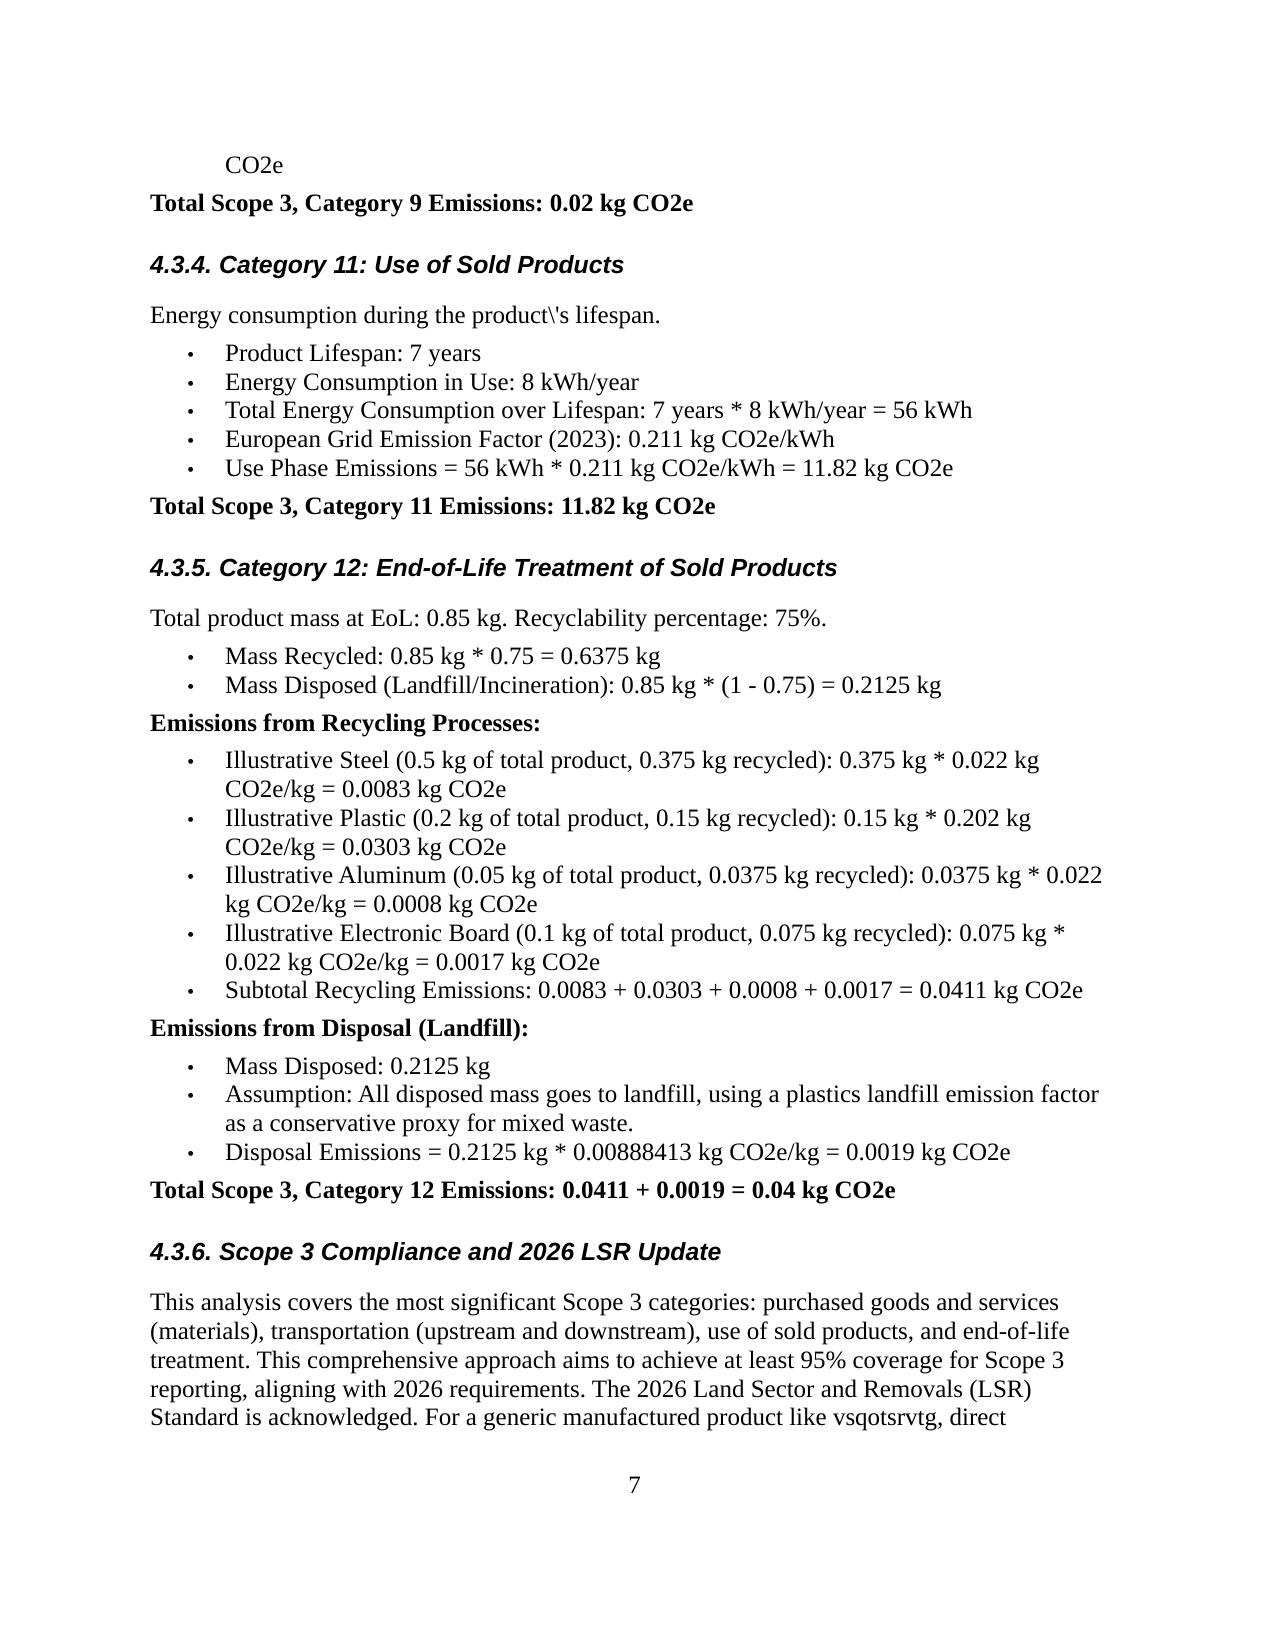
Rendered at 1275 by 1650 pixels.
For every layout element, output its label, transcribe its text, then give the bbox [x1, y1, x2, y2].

list Energy Consumption in Use: 8 kWh/year [187, 367, 1125, 396]
list Disposal Emissions = 0.2125 kg * 0.00888413 kg CO2e/kg = 0.0019 kg CO2e [187, 1137, 1125, 1166]
list Mass Recycled: 0.85 kg * 0.75 = 0.6375 kg [187, 641, 1125, 670]
subtitle 4.3.6. Scope 3 Compliance and 2026 LSR Update [150, 1237, 1125, 1266]
list Illustrative Plastic (0.2 kg of total product, 0.15 kg recycled): 0.15 kg * 0.202 kg CO2e/kg = 0.0303 kg CO2e [187, 803, 1125, 860]
list Use Phase Emissions = 56 kWh * 0.211 kg CO2e/kWh = 11.82 kg CO2e [187, 453, 1125, 482]
list Product Lifespan: 7 years [187, 338, 1125, 367]
subtitle 4.3.4. Category 11: Use of Sold Products [150, 250, 1125, 279]
list Illustrative Aluminum (0.05 kg of total product, 0.0375 kg recycled): 0.0375 kg * 0.022 kg CO2e/kg = 0.0008 kg CO2e [187, 860, 1125, 918]
text Energy consumption during the product\'s lifespan. [150, 300, 1125, 329]
list Illustrative Electronic Board (0.1 kg of total product, 0.075 kg recycled): 0.075 kg * 0.022 kg CO2e/kg = 0.0017 kg CO2e [187, 918, 1125, 975]
text Emissions from Disposal (Landfill): [150, 1013, 1125, 1042]
text Total Scope 3, Category 12 Emissions: 0.0411 + 0.0019 = 0.04 kg CO2e [150, 1175, 1125, 1203]
text Emissions from Recycling Processes: [150, 708, 1125, 736]
list European Grid Emission Factor (2023): 0.211 kg CO2e/kWh [187, 424, 1125, 453]
list Illustrative Steel (0.5 kg of total product, 0.375 kg recycled): 0.375 kg * 0.022 kg CO2e/kg = 0.0083 kg CO2e [187, 745, 1125, 803]
list Mass Disposed: 0.2125 kg [187, 1051, 1125, 1079]
subtitle 4.3.5. Category 12: End-of-Life Treatment of Sold Products [150, 553, 1125, 582]
text Total Scope 3, Category 9 Emissions: 0.02 kg CO2e [150, 188, 1125, 216]
list Total Energy Consumption over Lifespan: 7 years * 8 kWh/year = 56 kWh [187, 396, 1125, 424]
list Mass Disposed (Landfill/Incineration): 0.85 kg * (1 - 0.75) = 0.2125 kg [187, 670, 1125, 699]
text Total Scope 3, Category 11 Emissions: 11.82 kg CO2e [150, 491, 1125, 519]
text Total product mass at EoL: 0.85 kg. Recyclability percentage: 75%. [150, 603, 1125, 632]
list CO2e [187, 150, 1125, 179]
list Assumption: All disposed mass goes to landfill, using a plastics landfill emission factor as a conservative proxy for mixed waste. [187, 1079, 1125, 1137]
list Subtotal Recycling Emissions: 0.0083 + 0.0303 + 0.0008 + 0.0017 = 0.0411 kg CO2e [187, 975, 1125, 1004]
text This analysis covers the most significant Scope 3 categories: purchased goods and services (materials), transportation (upstream and downstream), use of sold products, and end-of-life treatment. This comprehensive approach aims to achieve at least 95% coverage for Scope 3 reporting, aligning with 2026 requirements. The 2026 Land Sector and Removals (LSR) Standard is acknowledged. For a generic manufactured product like vsqotsrvtg, direct [150, 1287, 1125, 1431]
